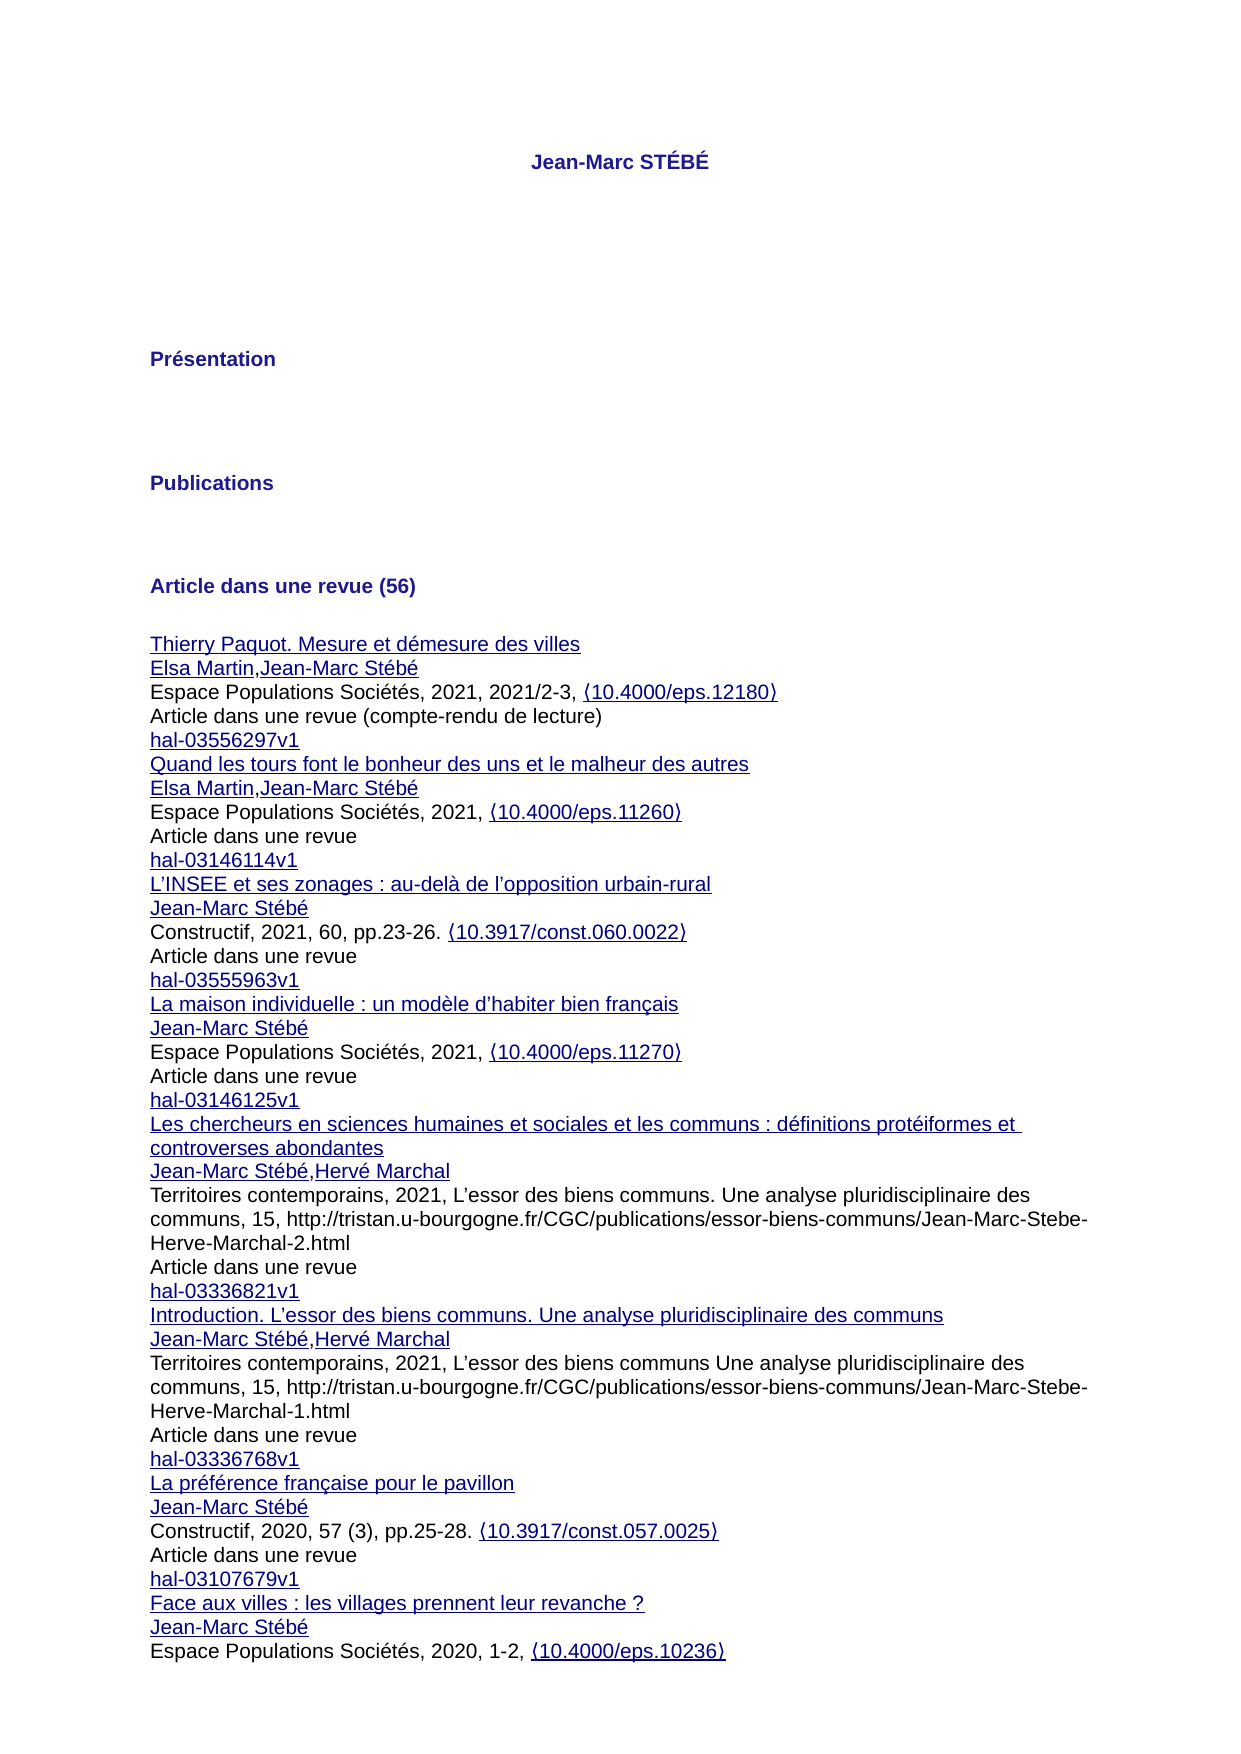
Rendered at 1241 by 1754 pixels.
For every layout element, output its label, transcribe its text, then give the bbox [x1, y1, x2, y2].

table_cell Introduction. L’essor des biens communs. Une analyse pluridisciplinaire des communs Jean-Marc Stébé,Hervé Marchal Territoires contemporains, 2021, L’essor des biens communs Une analyse pluridisciplinaire des communs, 15, http://tristan.u-bourgogne.fr/CGC/publications/essor-biens-communs/Jean-Marc-Stebe-Herve-Marchal-1.html Article dans une revue hal-03336768v1 [150, 1303, 1090, 1471]
table_cell Les chercheurs en sciences humaines et sociales et les communs : définitions protéiformes et controverses abondantes Jean-Marc Stébé,Hervé Marchal Territoires contemporains, 2021, L’essor des biens communs. Une analyse pluridisciplinaire des communs, 15, http://tristan.u-bourgogne.fr/CGC/publications/essor-biens-communs/Jean-Marc-Stebe-Herve-Marchal-2.html Article dans une revue hal-03336821v1 [150, 1111, 1090, 1303]
table_cell La maison individuelle : un modèle d’habiter bien français Jean-Marc Stébé Espace Populations Sociétés, 2021, ⟨10.4000/eps.11270⟩ Article dans une revue hal-03146125v1 [150, 992, 1090, 1111]
subtitle Publications [150, 471, 1090, 495]
table_cell La préférence française pour le pavillon Jean-Marc Stébé Constructif, 2020, 57 (3), pp.25-28. ⟨10.3917/const.057.0025⟩ Article dans une revue hal-03107679v1 [150, 1471, 1090, 1591]
subtitle Jean-Marc STÉBÉ [150, 150, 1090, 174]
table_cell L’INSEE et ses zonages : au-delà de l’opposition urbain-rural Jean-Marc Stébé Constructif, 2021, 60, pp.23-26. ⟨10.3917/const.060.0022⟩ Article dans une revue hal-03555963v1 [150, 872, 1090, 992]
table_header Thierry Paquot. Mesure et démesure des villes Elsa Martin,Jean-Marc Stébé Espace Populations Sociétés, 2021, 2021/2-3, ⟨10.4000/eps.12180⟩ Article dans une revue (compte-rendu de lecture) hal-03556297v1 [150, 632, 1090, 752]
table_cell Face aux villes : les villages prennent leur revanche ? Jean-Marc Stébé Espace Populations Sociétés, 2020, 1-2, ⟨10.4000/eps.10236⟩ [150, 1591, 1090, 1662]
subtitle Présentation [150, 347, 1090, 371]
table_cell Quand les tours font le bonheur des uns et le malheur des autres Elsa Martin,Jean-Marc Stébé Espace Populations Sociétés, 2021, ⟨10.4000/eps.11260⟩ Article dans une revue hal-03146114v1 [150, 752, 1090, 872]
subtitle Article dans une revue (56) [150, 574, 1090, 598]
